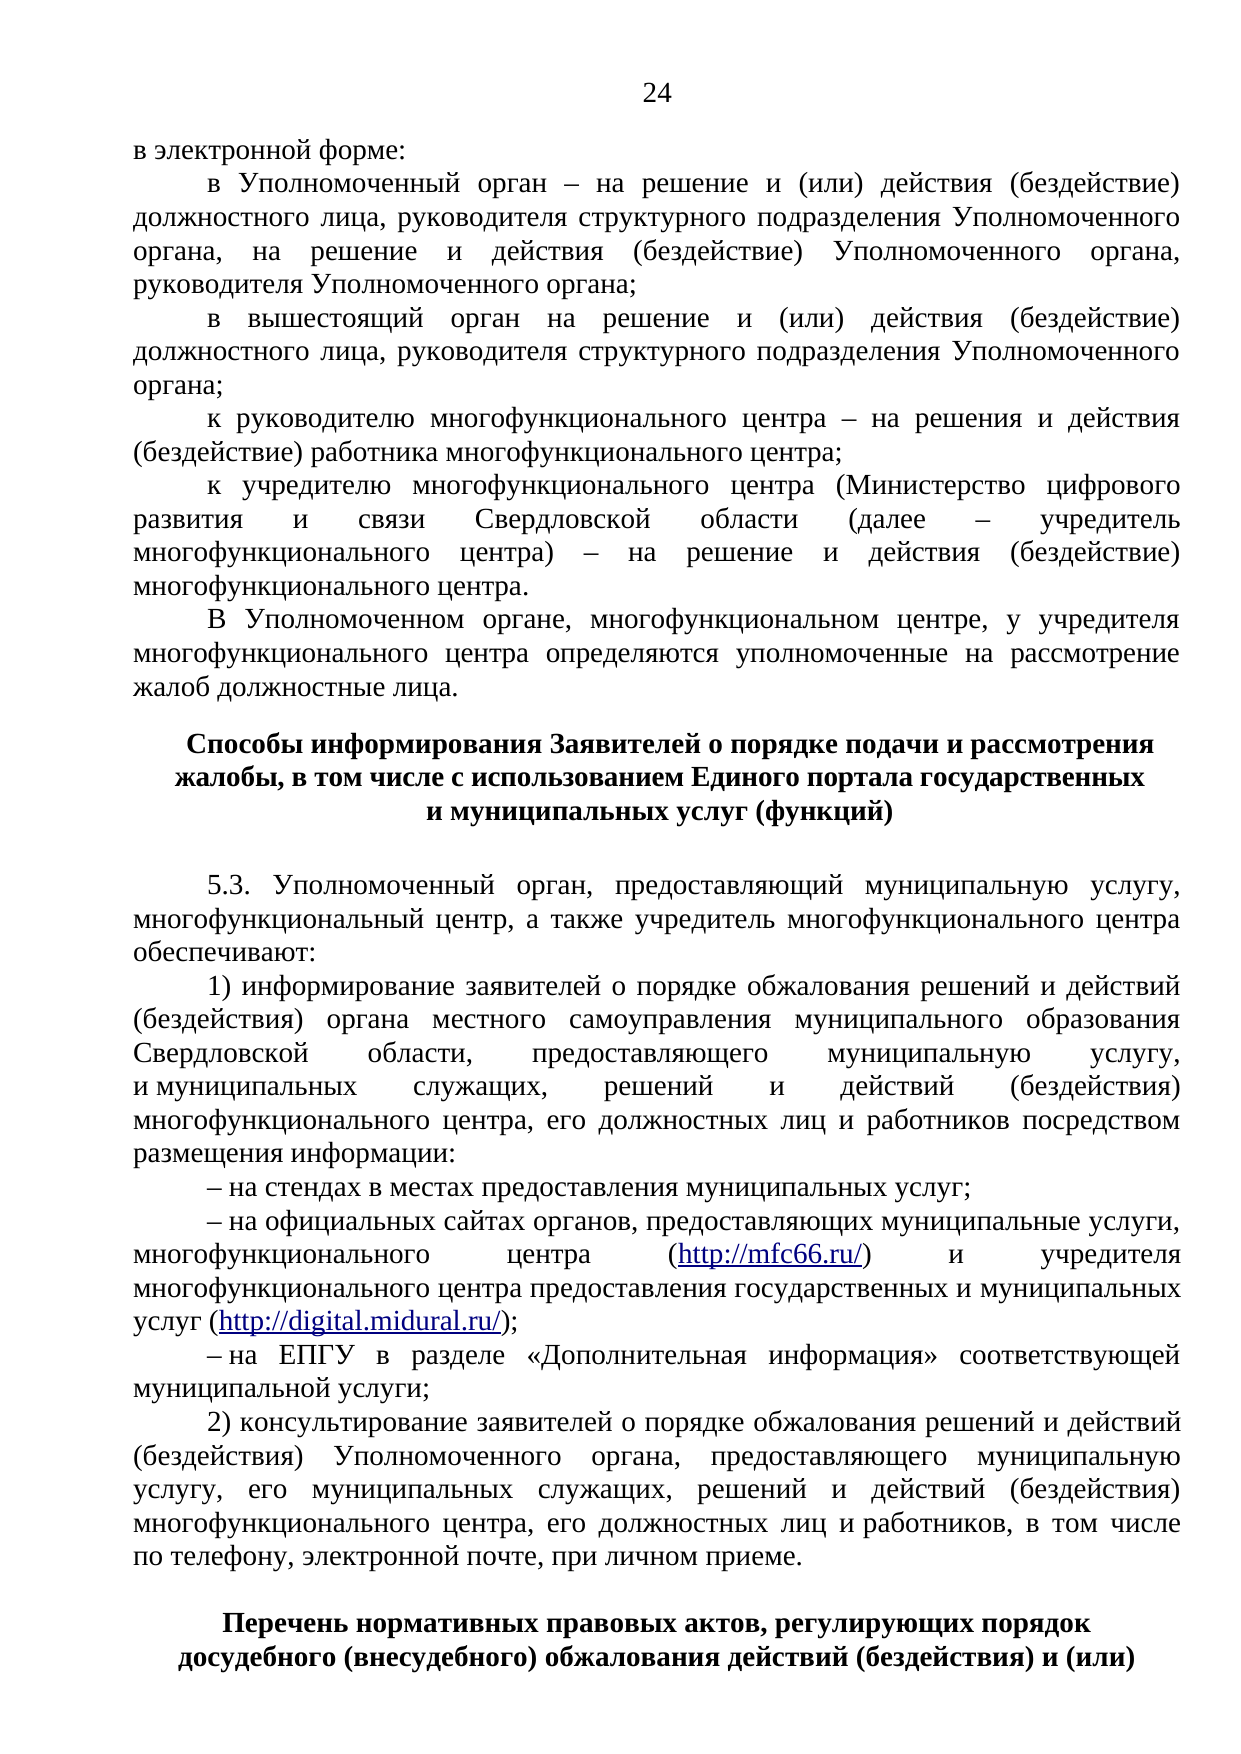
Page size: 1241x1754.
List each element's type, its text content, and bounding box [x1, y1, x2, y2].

text к руководителю многофункционального центра – на решения и действия (бездействие) работника многофункционального центра; [133, 401, 1181, 468]
text 1) информирование заявителей о порядке обжалования решений и действий (бездействия) органа местного самоуправления муниципального образования Свердловской области, предоставляющего муниципальную услугу, и муниципальных служащих, решений и действий (бездействия) многофункционального центра, его должностных лиц и работников посредством размещения информации: [133, 968, 1181, 1169]
text 2) консультирование заявителей о порядке обжалования решений и действий (бездействия) Уполномоченного органа, предоставляющего муниципальную услугу, его муниципальных служащих, решений и действий (бездействия) многофункционального центра, его должностных лиц и работников, в том числе по телефону, электронной почте, при личном приеме. [133, 1404, 1181, 1572]
text – на ЕПГУ в разделе «Дополнительная информация» соответствующей муниципальной услуги; [133, 1337, 1181, 1404]
text – на стендах в местах предоставления муниципальных услуг; [133, 1169, 1181, 1203]
text Способы информирования Заявителей о порядке подачи и рассмотрения жалобы, в том числе с использованием Единого портала государственных и муниципальных услуг (функций) [138, 726, 1181, 827]
text в электронной форме: [133, 133, 1181, 166]
text в Уполномоченный орган – на решение и (или) действия (бездействие) должностного лица, руководителя структурного подразделения Уполномоченного органа, на решение и действия (бездействие) Уполномоченного органа, руководителя Уполномоченного органа; [133, 166, 1181, 300]
text – на официальных сайтах органов, предоставляющих муниципальные услуги, многофункционального центра (http://mfc66.ru/) и учредителя многофункционального центра предоставления государственных и муниципальных услуг (http://digital.midural.ru/); [133, 1203, 1181, 1337]
text к учредителю многофункционального центра (Министерство цифрового развития и связи Свердловской области (далее – учредитель многофункционального центра) – на решение и действия (бездействие) многофункционального центра. [133, 468, 1181, 602]
text 5.3. Уполномоченный орган, предоставляющий муниципальную услугу, многофункциональный центр, а также учредитель многофункционального центра обеспечивают: [133, 868, 1181, 968]
text Перечень нормативных правовых актов, регулирующих порядок [133, 1606, 1180, 1639]
text досудебного (внесудебного) обжалования действий (бездействия) и (или) [133, 1639, 1181, 1673]
text В Уполномоченном органе, многофункциональном центре, у учредителя многофункционального центра определяются уполномоченные на рассмотрение жалоб должностные лица. [133, 602, 1180, 703]
text в вышестоящий орган на решение и (или) действия (бездействие) должностного лица, руководителя структурного подразделения Уполномоченного органа; [133, 300, 1181, 401]
